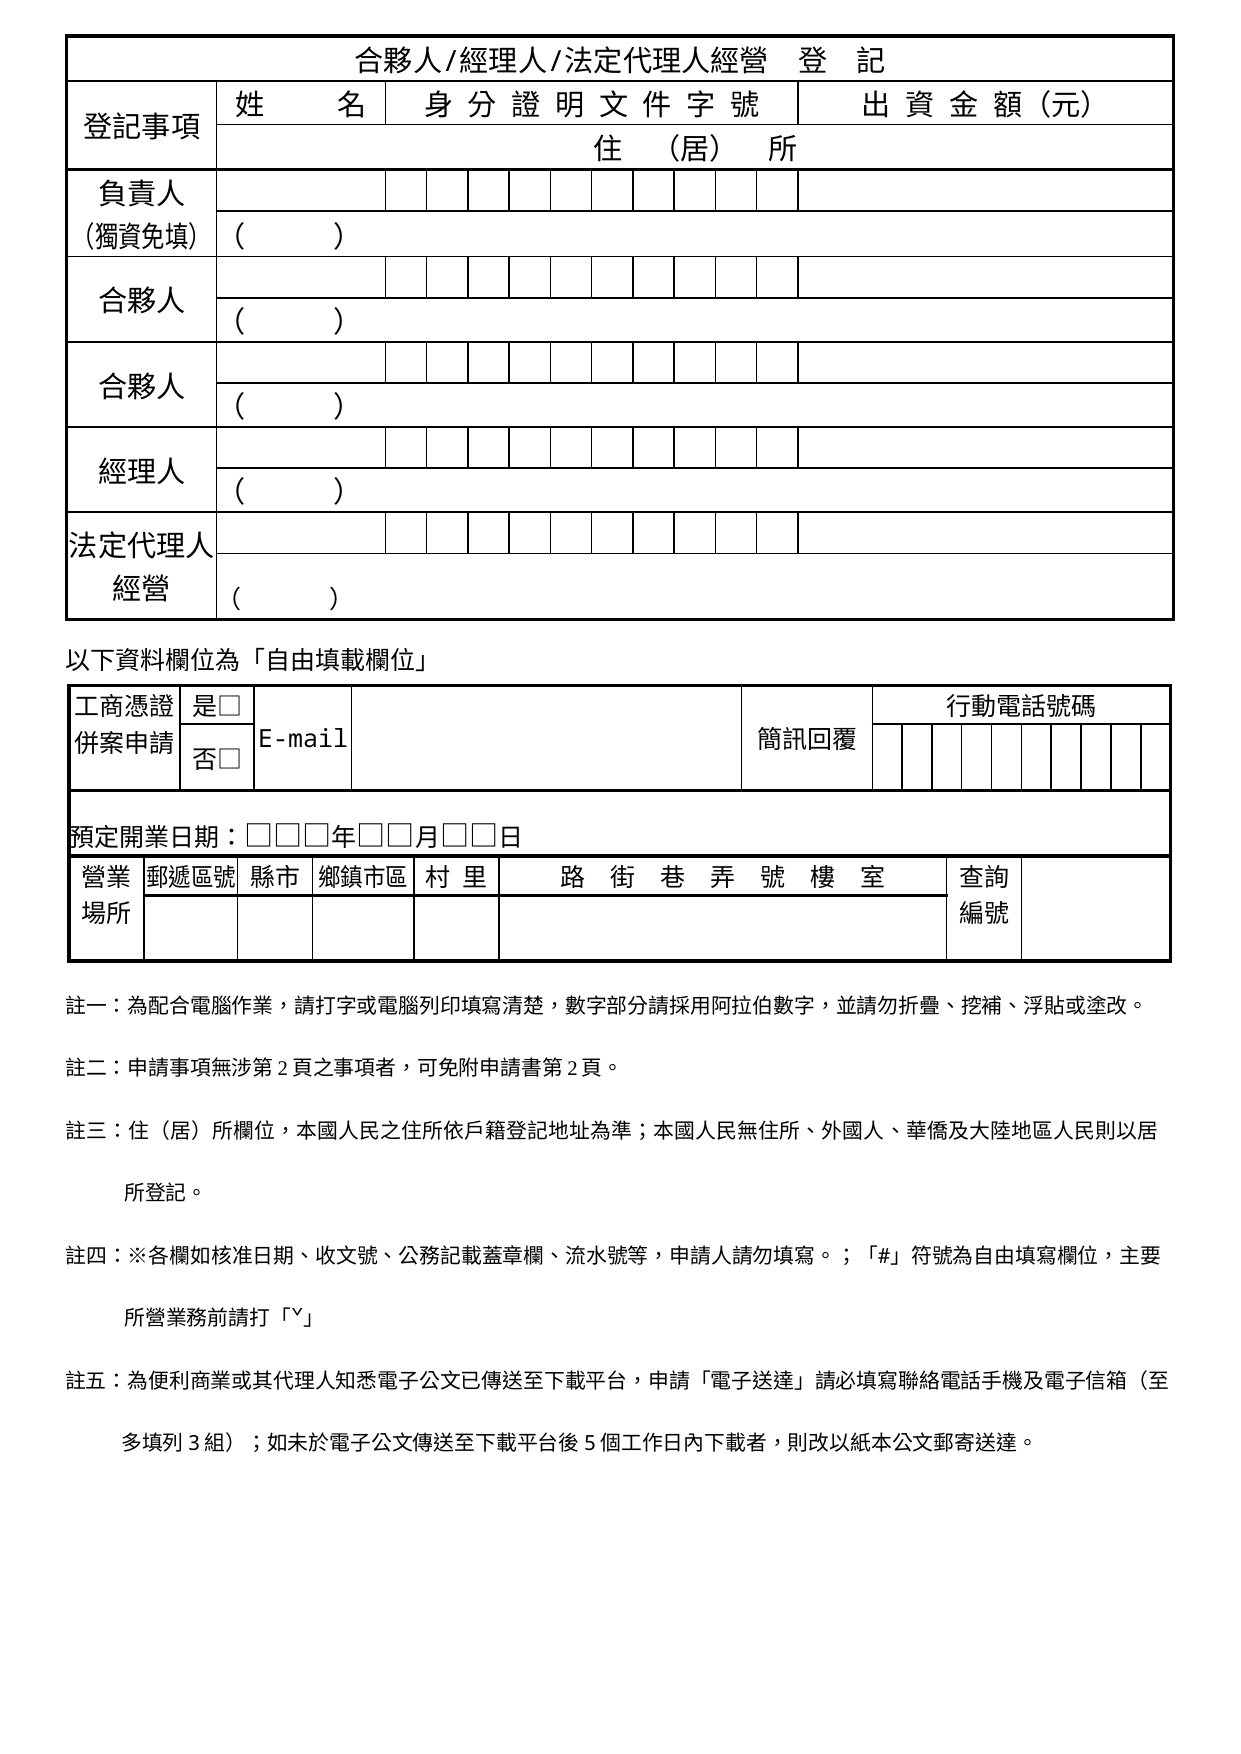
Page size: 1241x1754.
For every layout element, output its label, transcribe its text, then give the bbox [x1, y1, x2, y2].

table_cell 經理人 [68, 428, 216, 511]
table_cell 法定代理人經營 [68, 513, 216, 618]
table_cell [799, 343, 1172, 382]
table_cell [757, 257, 797, 297]
table_cell 村 里 [415, 858, 498, 894]
table_header [352, 687, 741, 789]
table_cell [238, 897, 312, 959]
text 註二：申請事項無涉第2頁之事項者，可免附申請書第2頁。 [65, 1025, 1175, 1087]
table_cell [217, 257, 385, 297]
table_cell 合夥人 [68, 343, 216, 426]
table_cell [551, 171, 591, 210]
table_cell [1052, 725, 1080, 789]
table_cell [675, 513, 715, 552]
table_cell [145, 897, 237, 959]
text 註四：※各欄如核准日期、收文號、公務記載蓋章欄、流水號等，申請人請勿填寫。；「#」符號為自由填寫欄位，主要所營業務前請打「ˇ」 [65, 1212, 1175, 1337]
table_cell [427, 343, 467, 382]
table_cell [592, 257, 632, 297]
table_cell [469, 171, 508, 210]
table_cell 出 資 金 額（元） [799, 82, 1172, 124]
table_cell 縣市 [238, 858, 312, 894]
table_cell [757, 343, 797, 382]
table_cell [592, 171, 632, 210]
table_cell [510, 428, 550, 467]
table_cell [799, 171, 1172, 210]
table_cell 預定開業日期：□□□年□□月□□日 [71, 792, 1169, 854]
table_header 工商憑證併案申請 [71, 687, 179, 789]
table_cell 登記事項 [68, 82, 216, 168]
table_cell [1022, 858, 1169, 959]
table_cell （ ） [217, 384, 1172, 426]
table_cell 負責人 （獨資免填） [68, 171, 216, 256]
table_cell 鄉鎮市區 [313, 858, 413, 894]
table_cell [469, 343, 508, 382]
table_cell [962, 725, 991, 789]
table_cell 否□ [181, 725, 253, 789]
table_cell 合夥人 [68, 257, 216, 341]
table_header 是□ [181, 687, 253, 723]
table_cell [716, 343, 756, 382]
table_cell [551, 257, 591, 297]
table_cell [469, 257, 508, 297]
table_cell [1142, 725, 1169, 789]
table_cell [757, 171, 797, 210]
table_cell [1112, 725, 1140, 789]
table_cell （ ） [217, 299, 1172, 341]
table_cell [510, 171, 550, 210]
table_header 合夥人/經理人/法定代理人經營 登 記 [68, 38, 1172, 80]
table_cell 姓 名 [217, 82, 385, 124]
table_cell [716, 171, 756, 210]
table_cell [933, 725, 961, 789]
table_cell [716, 513, 756, 552]
table_cell [992, 725, 1021, 789]
table_cell [592, 513, 632, 552]
table_cell [634, 257, 673, 297]
table_cell [415, 897, 498, 959]
table_cell 身 分 證 明 文 件 字 號 [386, 82, 797, 124]
table_cell [675, 428, 715, 467]
table_cell [873, 725, 901, 789]
table_cell [510, 257, 550, 297]
table_cell [634, 343, 673, 382]
text 以下資料欄位為「自由填載欄位」 [65, 621, 1175, 684]
table_cell （ ） [217, 212, 1172, 256]
table_cell [675, 171, 715, 210]
table_cell [1022, 725, 1050, 789]
table_cell [675, 257, 715, 297]
table_cell 住 （居） 所 [217, 125, 1172, 168]
table_cell [386, 428, 426, 467]
table_cell [386, 171, 426, 210]
table_cell （ ） [217, 554, 1172, 618]
table_cell [469, 513, 508, 552]
table_cell [799, 428, 1172, 467]
table_cell [500, 897, 946, 959]
table_cell [551, 428, 591, 467]
table_cell [217, 343, 385, 382]
table_cell [799, 513, 1172, 552]
table_cell [757, 513, 797, 552]
table_cell （ ） [217, 469, 1172, 511]
table_cell [510, 343, 550, 382]
table_cell [386, 257, 426, 297]
text 註五：為便利商業或其代理人知悉電子公文已傳送至下載平台，申請「電子送達」請必填寫聯絡電話手機及電子信箱（至多填列3組）；如未於電子公文傳送至下載平台後5個工作日內下載者，則改以紙本公文郵寄送達。 [65, 1337, 1175, 1462]
table_cell [386, 513, 426, 552]
table_cell 路 街 巷 弄 號 樓 室 [500, 858, 946, 894]
table_cell [675, 343, 715, 382]
table_cell [634, 171, 673, 210]
table_cell [716, 428, 756, 467]
table_header E-mail [255, 687, 351, 789]
table_cell 查詢 編號 [947, 858, 1021, 959]
table_cell [427, 257, 467, 297]
table_cell [716, 257, 756, 297]
table_cell [217, 513, 385, 552]
table_cell [386, 343, 426, 382]
table_cell 營業 場所 [71, 858, 143, 959]
table_cell [592, 428, 632, 467]
table_cell [799, 257, 1172, 297]
table_cell [903, 725, 931, 789]
table_cell [551, 343, 591, 382]
table_cell 郵遞區號 [145, 858, 237, 894]
table_cell [427, 171, 467, 210]
table_cell [551, 513, 591, 552]
table_cell [510, 513, 550, 552]
text 註一：為配合電腦作業，請打字或電腦列印填寫清楚，數字部分請採用阿拉伯數字，並請勿折疊、挖補、浮貼或塗改。 [65, 962, 1175, 1025]
table_header 行動電話號碼 [873, 687, 1169, 723]
table_cell [427, 513, 467, 552]
table_cell [469, 428, 508, 467]
text 註三：住（居）所欄位，本國人民之住所依戶籍登記地址為準；本國人民無住所、外國人、華僑及大陸地區人民則以居所登記。 [65, 1087, 1162, 1212]
table_header 簡訊回覆 [742, 687, 872, 789]
table_cell [313, 897, 413, 959]
table_cell [634, 513, 673, 552]
table_cell [592, 343, 632, 382]
table_cell [217, 171, 385, 210]
table_cell [757, 428, 797, 467]
table_cell [427, 428, 467, 467]
table_cell [217, 428, 385, 467]
table_cell [634, 428, 673, 467]
table_cell [1082, 725, 1110, 789]
